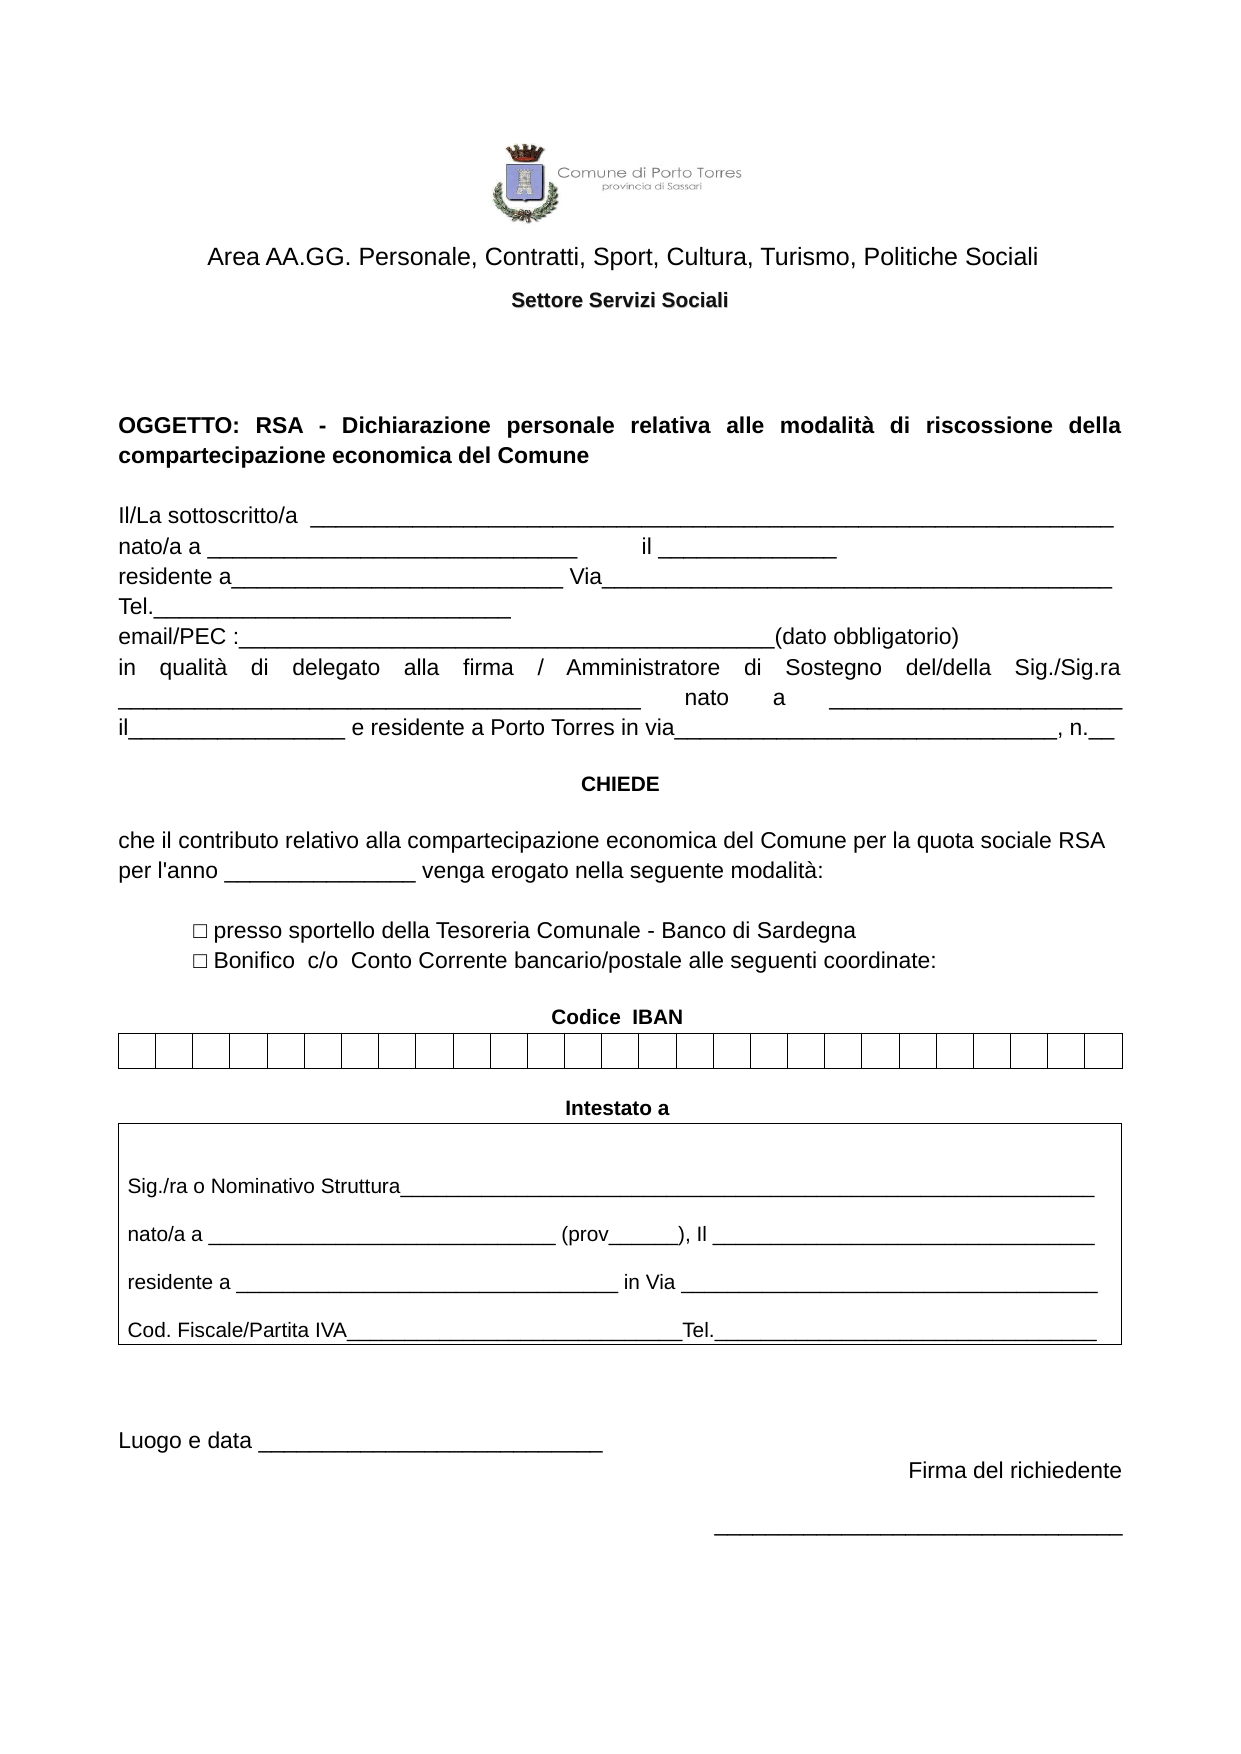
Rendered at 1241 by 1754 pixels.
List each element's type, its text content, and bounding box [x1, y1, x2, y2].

text Tel.____________________________ email/PEC :__________________________________________(dato obbligatorio) [118, 593, 1122, 650]
table_header [751, 1034, 787, 1068]
table_header [491, 1034, 527, 1068]
text che il contributo relativo alla compartecipazione economica del Comune per la quota sociale RSA per l'anno _______________ venga erogato nella seguente modalità: [118, 827, 1122, 883]
text Il/La sottoscritto/a _______________________________________________________________ [118, 502, 1122, 529]
table_header [268, 1034, 304, 1068]
text nato/a a _____________________________ il ______________ [118, 533, 1122, 559]
table_header [974, 1034, 1010, 1068]
table_header [379, 1034, 415, 1068]
table_header [825, 1034, 861, 1068]
list □ Bonifico c/o Conto Corrente bancario/postale alle seguenti coordinate: [156, 947, 1122, 974]
table_header [714, 1034, 750, 1068]
text Firma del richiedente [118, 1457, 1122, 1484]
table_header [416, 1034, 453, 1068]
table_header [639, 1034, 676, 1068]
text residente a__________________________ Via________________________________________ [118, 563, 1122, 589]
table_header [193, 1034, 229, 1068]
text CHIEDE [118, 772, 1122, 796]
table_header [454, 1034, 490, 1068]
table_header [305, 1034, 341, 1068]
table_header [862, 1034, 899, 1068]
table_header [156, 1034, 192, 1068]
table_header [342, 1034, 378, 1068]
table_header [230, 1034, 267, 1068]
text Sig./ra o Nominativo Struttura____________________________________________________________ [119, 1171, 1121, 1198]
text nato/a a ______________________________ (prov______), Il _________________________________ [119, 1219, 1121, 1246]
table_header [528, 1034, 564, 1068]
text Codice IBAN [118, 1005, 1122, 1029]
table_header [119, 1034, 155, 1068]
table_header [602, 1034, 638, 1068]
text OGGETTO: RSA - Dichiarazione personale relativa alle modalità di riscossione della compartecipazione economica del Comune [118, 412, 1122, 468]
table_header [788, 1034, 824, 1068]
table_header [1085, 1034, 1122, 1068]
text ________________________________ [118, 1510, 1122, 1536]
text Cod. Fiscale/Partita IVA_____________________________Tel._________________________________ [119, 1315, 1121, 1344]
table_header [1011, 1034, 1047, 1068]
table_header [900, 1034, 936, 1068]
text residente a _________________________________ in Via ____________________________________ [119, 1267, 1121, 1294]
text in qualità di delegato alla firma / Amministratore di Sostegno del/della Sig./Sig.ra _________________________________________ nato a _______________________ il_________________ e residente a Porto Torres in via______________________________, n.__ [118, 653, 1122, 740]
table_header [565, 1034, 601, 1068]
table_header [677, 1034, 713, 1068]
text Luogo e data ___________________________ [118, 1427, 1122, 1453]
picture [487, 143, 750, 237]
text Intestato a [118, 1096, 1122, 1120]
list □ presso sportello della Tesoreria Comunale - Banco di Sardegna [156, 917, 1122, 944]
table_header [1048, 1034, 1084, 1068]
table_header [937, 1034, 973, 1068]
